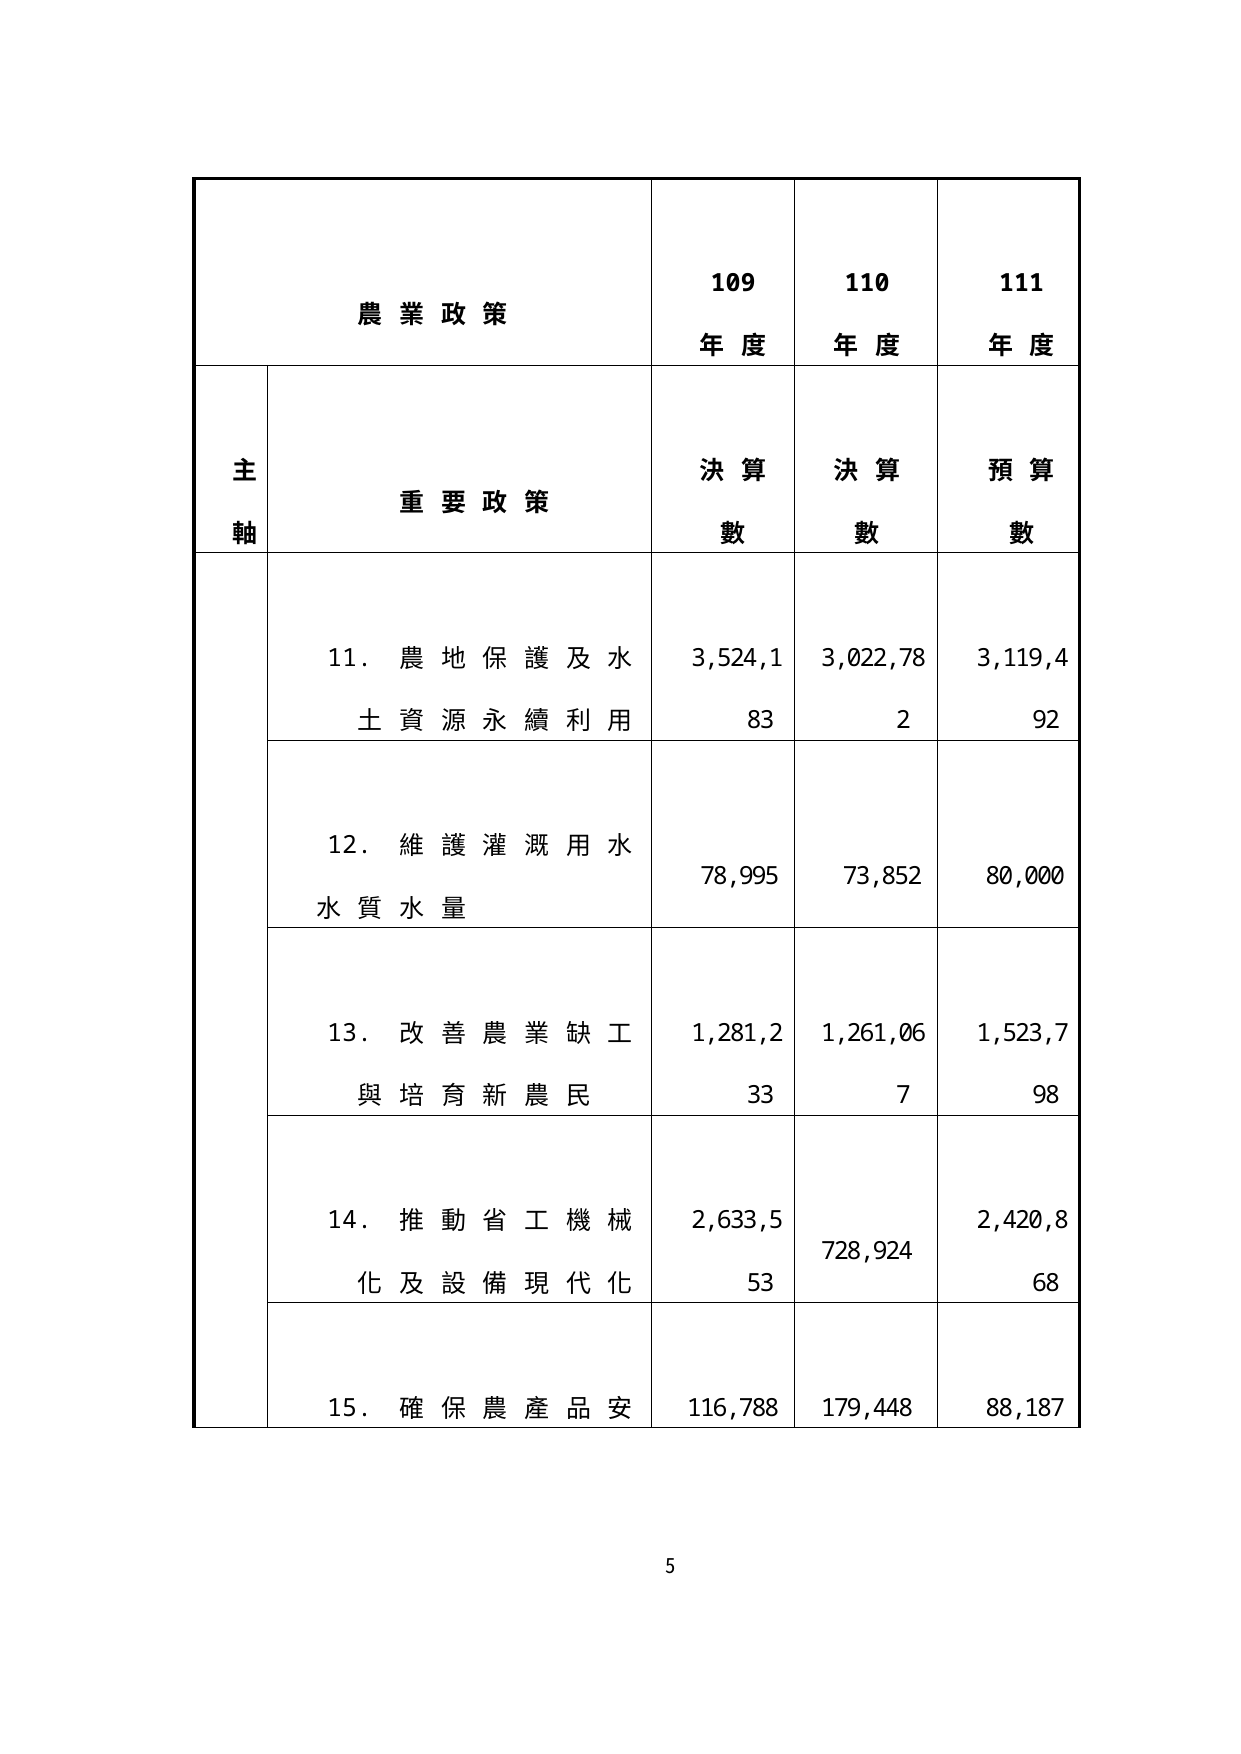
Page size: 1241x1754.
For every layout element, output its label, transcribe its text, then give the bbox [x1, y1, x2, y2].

table_cell 2,420,868 [938, 1116, 1078, 1302]
table_cell 73,852 [795, 741, 937, 927]
table_header 111年度 [938, 180, 1078, 365]
table_cell 預算數 [938, 366, 1078, 552]
table_header 109年度 [652, 180, 794, 365]
table_cell 決算數 [795, 366, 937, 552]
table_cell 88,187 [938, 1303, 1078, 1427]
table_cell [196, 553, 267, 1427]
table_cell 728,924 [795, 1116, 937, 1302]
table_cell 主軸 [196, 366, 267, 552]
table_cell 11.農地保護及水土資源永續利用 [268, 553, 651, 740]
table_cell 3,524,183 [652, 553, 794, 740]
table_header 110年度 [795, 180, 937, 365]
table_header 農業政策 [196, 180, 651, 365]
table_cell 14.推動省工機械化及設備現代化 [268, 1116, 651, 1302]
table_cell 80,000 [938, 741, 1078, 927]
table_cell 3,022,782 [795, 553, 937, 740]
table_cell 1,523,798 [938, 928, 1078, 1115]
table_cell 2,633,553 [652, 1116, 794, 1302]
table_cell 78,995 [652, 741, 794, 927]
table_cell 179,448 [795, 1303, 937, 1427]
table_cell 決算數 [652, 366, 794, 552]
table_cell 1,261,067 [795, 928, 937, 1115]
table_cell 3,119,492 [938, 553, 1078, 740]
table_cell 1,281,233 [652, 928, 794, 1115]
table_cell 116,788 [652, 1303, 794, 1427]
table_cell 重要政策 [268, 366, 651, 552]
table_cell 13.改善農業缺工與培育新農民 [268, 928, 651, 1115]
table_cell 15.確保農產品安 [268, 1303, 651, 1427]
table_cell 12.維護灌溉用水水質水量 [268, 741, 651, 927]
